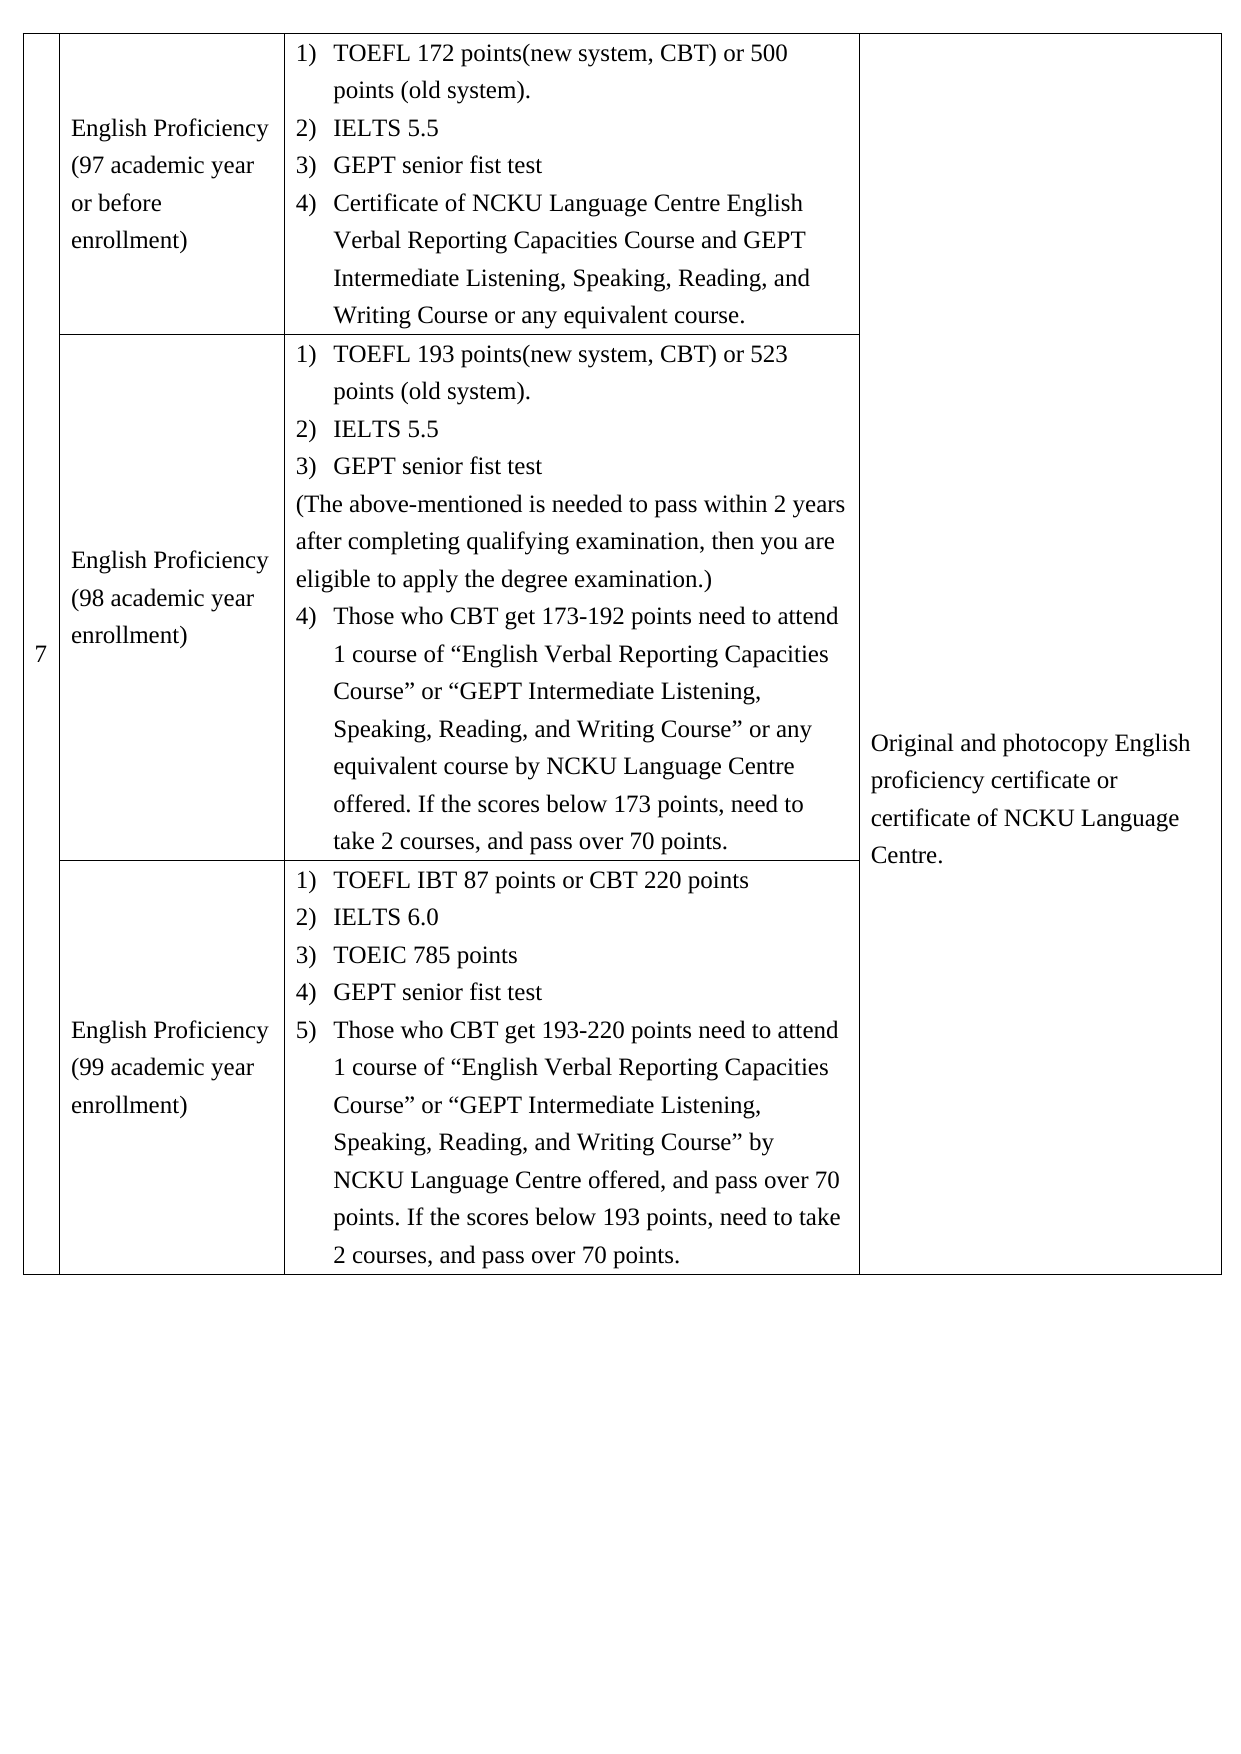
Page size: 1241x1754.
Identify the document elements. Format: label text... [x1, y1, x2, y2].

table_cell TOEFL IBT 87 points or CBT 220 points IELTS 6.0 TOEIC 785 points GEPT senior fist test Those who CBT get 193-220 points need to attend 1 course of “English Verbal Reporting Capacities Course” or “GEPT Intermediate Listening, Speaking, Reading, and Writing Course” by NCKU Language Centre offered, and pass over 70 points. If the scores below 193 points, need to take 2 courses, and pass over 70 points. [285, 861, 859, 1273]
table_cell Original and photocopy English proficiency certificate or certificate of NCKU Language Centre. [860, 34, 1221, 1273]
table_cell TOEFL 172 points(new system, CBT) or 500 points (old system). IELTS 5.5 GEPT senior fist test Certificate of NCKU Language Centre English Verbal Reporting Capacities Course and GEPT Intermediate Listening, Speaking, Reading, and Writing Course or any equivalent course. [285, 34, 859, 334]
table_cell English Proficiency (97 academic year or before enrollment) [60, 34, 284, 334]
table_cell English Proficiency (98 academic year enrollment) [60, 335, 284, 860]
table_cell TOEFL 193 points(new system, CBT) or 523 points (old system). IELTS 5.5 GEPT senior fist test (The above-mentioned is needed to pass within 2 years after completing qualifying examination, then you are eligible to apply the degree examination.) Those who CBT get 173-192 points need to attend 1 course of “English Verbal Reporting Capacities Course” or “GEPT Intermediate Listening, Speaking, Reading, and Writing Course” or any equivalent course by NCKU Language Centre offered. If the scores below 173 points, need to take 2 courses, and pass over 70 points. [285, 335, 859, 860]
table_cell English Proficiency (99 academic year enrollment) [60, 861, 284, 1273]
table_cell 7 [24, 34, 59, 1273]
